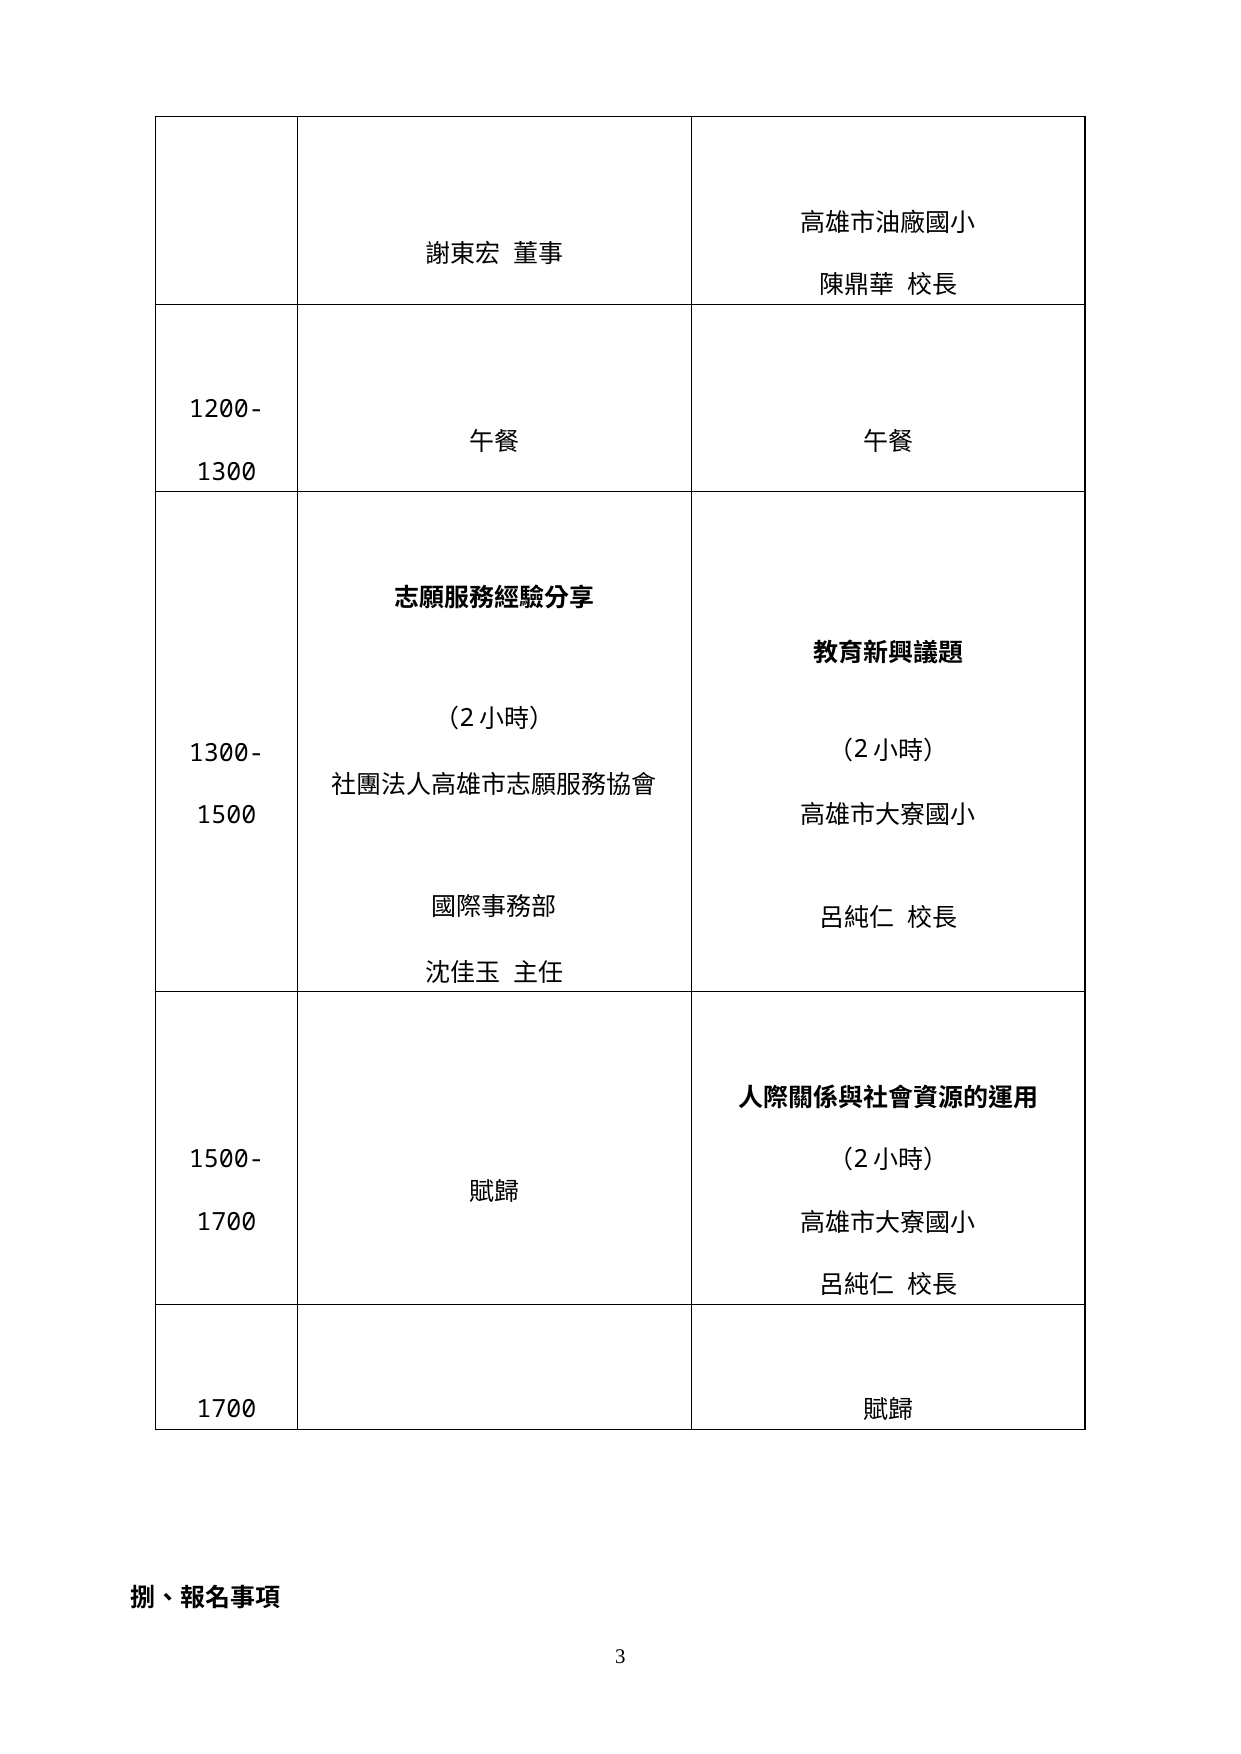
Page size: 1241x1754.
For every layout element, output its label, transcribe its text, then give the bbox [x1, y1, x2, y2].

table_cell [156, 117, 297, 304]
table_cell 1700 [156, 1305, 297, 1429]
table_cell 高雄市油廠國小 陳鼎華 校長 [692, 117, 1084, 304]
table_cell 1300-1500 [156, 492, 297, 991]
table_cell 教育新興議題 （2小時） 高雄市大寮國小 呂純仁 校長 [692, 492, 1084, 991]
table_cell 賦歸 [298, 992, 691, 1304]
table_cell 謝東宏 董事 [298, 117, 691, 304]
table_cell 午餐 [692, 305, 1084, 491]
table_cell 志願服務經驗分享 （2小時） 社團法人高雄市志願服務協會 國際事務部 沈佳玉 主任 [298, 492, 691, 991]
table_cell 1200-1300 [156, 305, 297, 491]
table_cell 午餐 [298, 305, 691, 491]
table_cell 賦歸 [692, 1305, 1084, 1429]
table_cell 人際關係與社會資源的運用 （2小時） 高雄市大寮國小 呂純仁 校長 [692, 992, 1084, 1304]
text 捌、報名事項 [130, 1554, 1110, 1616]
table_cell 1500-1700 [156, 992, 297, 1304]
table_cell [298, 1305, 691, 1429]
